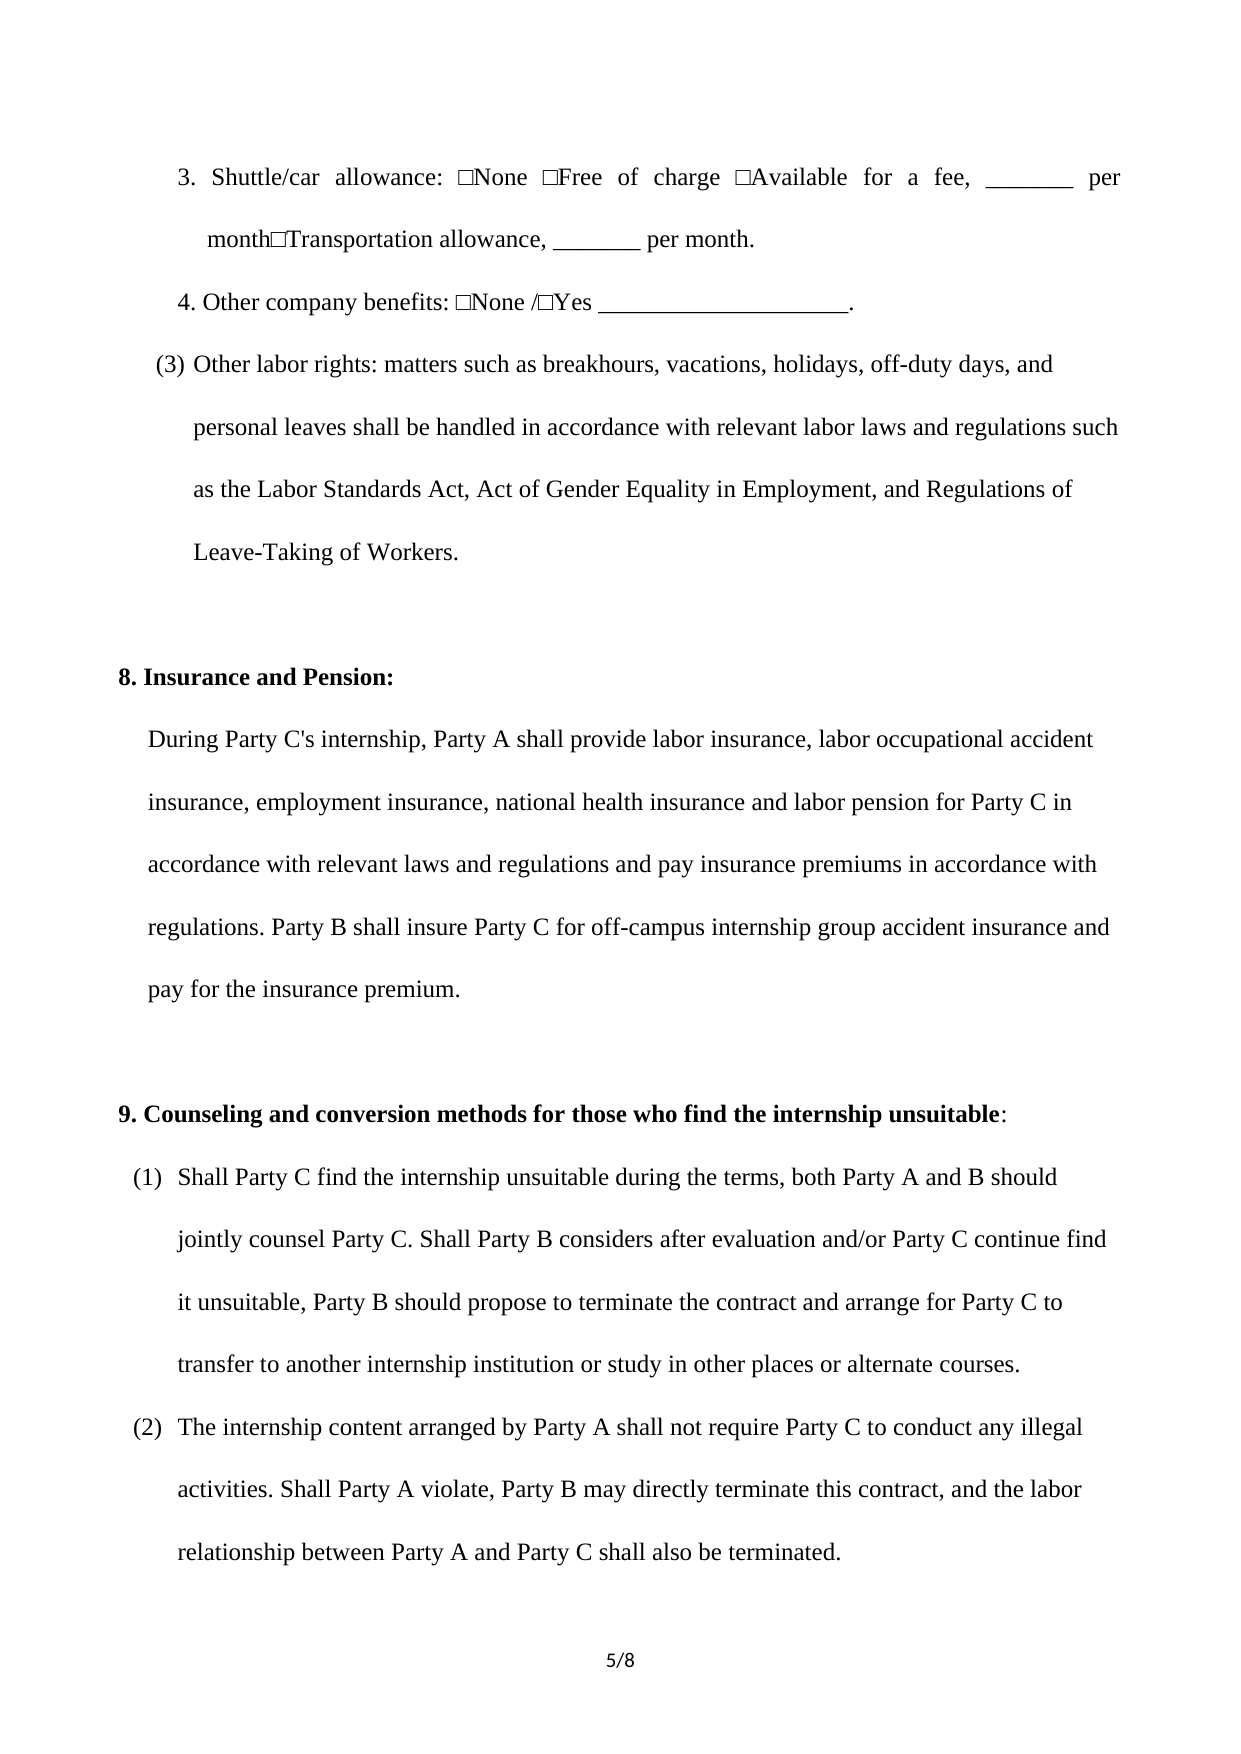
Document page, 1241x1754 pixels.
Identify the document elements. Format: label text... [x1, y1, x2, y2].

text 8. Insurance and Pension: [118, 634, 1122, 697]
list The internship content arranged by Party A shall not require Party C to conduct any illegal activities. Shall Party A violate, Party B may directly terminate this contract, and the labor relationship between Party A and Party C shall also be terminated. [133, 1384, 1122, 1572]
text 9. Counseling and conversion methods for those who find the internship unsuitable: [118, 1072, 1122, 1134]
list Shall Party C find the internship unsuitable during the terms, both Party A and B should jointly counsel Party C. Shall Party B considers after evaluation and/or Party C continue find it unsuitable, Party B should propose to terminate the contract and arrange for Party C to transfer to another internship institution or study in other places or alternate courses. [133, 1134, 1122, 1384]
text 3. Shuttle/car allowance: □None □Free of charge □Available for a fee, _______ per month□Transportation allowance, _______ per month. [177, 134, 1122, 259]
list Other labor rights: matters such as breakhours, vacations, holidays, off-duty days, and personal leaves shall be handled in accordance with relevant labor laws and regulations such as the Labor Standards Act, Act of Gender Equality in Employment, and Regulations of Leave-Taking of Workers. [156, 322, 1122, 572]
text During Party C's internship, Party A shall provide labor insurance, labor occupational accident insurance, employment insurance, national health insurance and labor pension for Party C in accordance with relevant laws and regulations and pay insurance premiums in accordance with regulations. Party B shall insure Party C for off-campus internship group accident insurance and pay for the insurance premium. [148, 697, 1122, 1009]
text 4. Other company benefits: □None /□Yes ____________________. [177, 259, 1122, 322]
